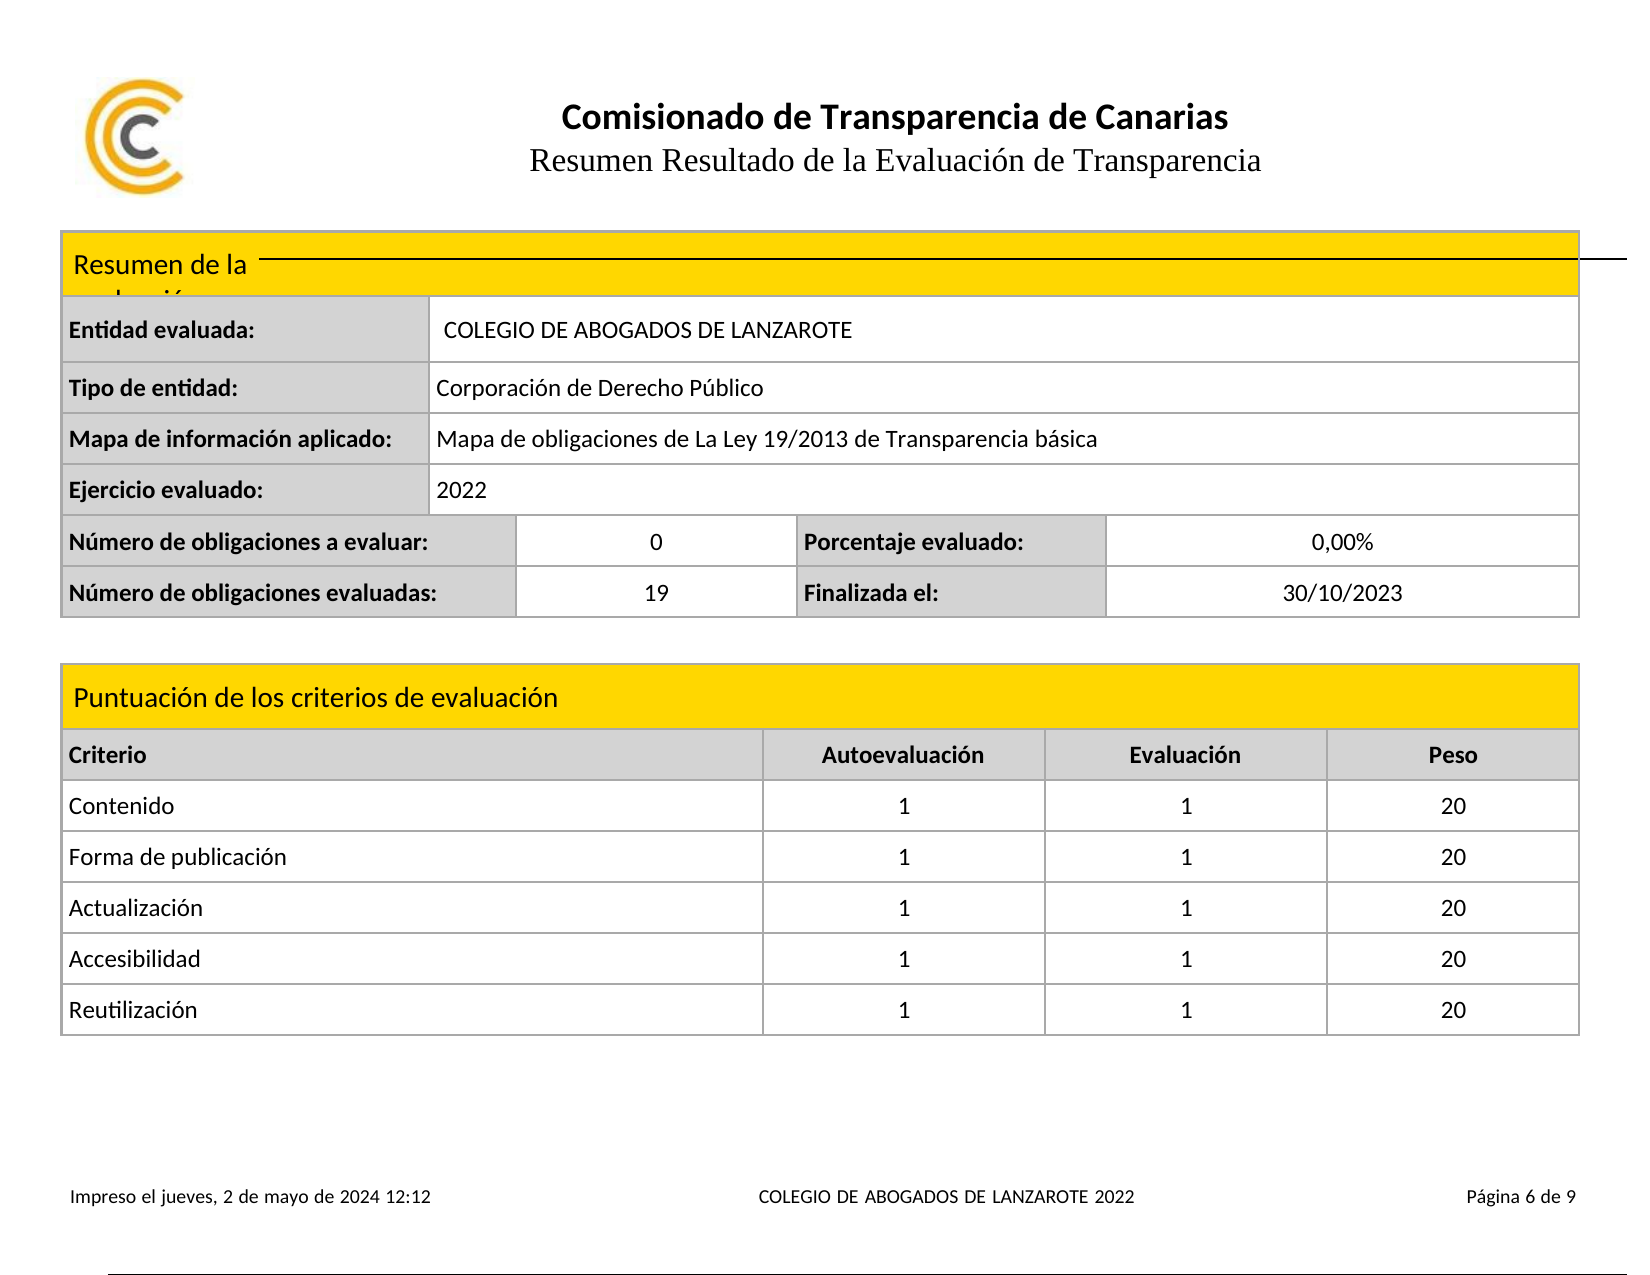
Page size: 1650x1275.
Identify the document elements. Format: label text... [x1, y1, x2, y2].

table_cell Mapa de obligaciones de La Ley 19/2013 de Transparencia básica [430, 414, 1578, 463]
table_cell Mapa de información aplicado: [63, 414, 428, 463]
table_cell Finalizada el: [798, 567, 1105, 616]
table_cell 2022 [430, 465, 1578, 514]
table_cell 1 [764, 883, 1044, 932]
table_cell COLEGIO DE ABOGADOS DE LANZAROTE [430, 297, 1578, 361]
table_cell 1 [1046, 832, 1326, 881]
table_cell Número de obligaciones a evaluar: [63, 516, 515, 565]
table_cell Evaluación [1046, 730, 1326, 779]
table_cell Ejercicio evaluado: [63, 465, 428, 514]
table_cell 1 [1046, 781, 1326, 830]
table_cell 1 [764, 781, 1044, 830]
table_cell 20 [1328, 781, 1578, 830]
table_cell Porcentaje evaluado: [798, 516, 1105, 565]
table_cell 1 [764, 832, 1044, 881]
table_cell Forma de publicación [63, 832, 762, 881]
table_cell Contenido [63, 781, 762, 830]
table_cell 20 [1328, 934, 1578, 983]
table_cell Actualización [63, 883, 762, 932]
table_header Puntuación de los criterios de evaluación [63, 665, 1578, 728]
table_cell Peso [1328, 730, 1578, 779]
table_cell 1 [1046, 934, 1326, 983]
table_cell 1 [764, 934, 1044, 983]
table_cell 1 [764, 985, 1044, 1034]
table_cell 0,00% [1107, 516, 1578, 565]
table_cell 30/10/2023 [1107, 567, 1578, 616]
table_cell Accesibilidad [63, 934, 762, 983]
table_cell Criterio [63, 730, 762, 779]
table_cell 20 [1328, 985, 1578, 1034]
table_cell 19 [517, 567, 796, 616]
table_cell Reutilización [63, 985, 762, 1034]
table_cell Tipo de entidad: [63, 363, 428, 412]
table_cell 1 [1046, 985, 1326, 1034]
table_cell Número de obligaciones evaluadas: [63, 567, 515, 616]
table_cell 20 [1328, 883, 1578, 932]
table_cell Entidad evaluada: [63, 297, 428, 361]
table_cell 20 [1328, 832, 1578, 881]
table_cell 1 [1046, 883, 1326, 932]
table_header Resumen de la evaluación [63, 233, 1578, 295]
table_cell Autoevaluación [764, 730, 1044, 779]
table_cell Corporación de Derecho Público [430, 363, 1578, 412]
table_cell 0 [517, 516, 796, 565]
